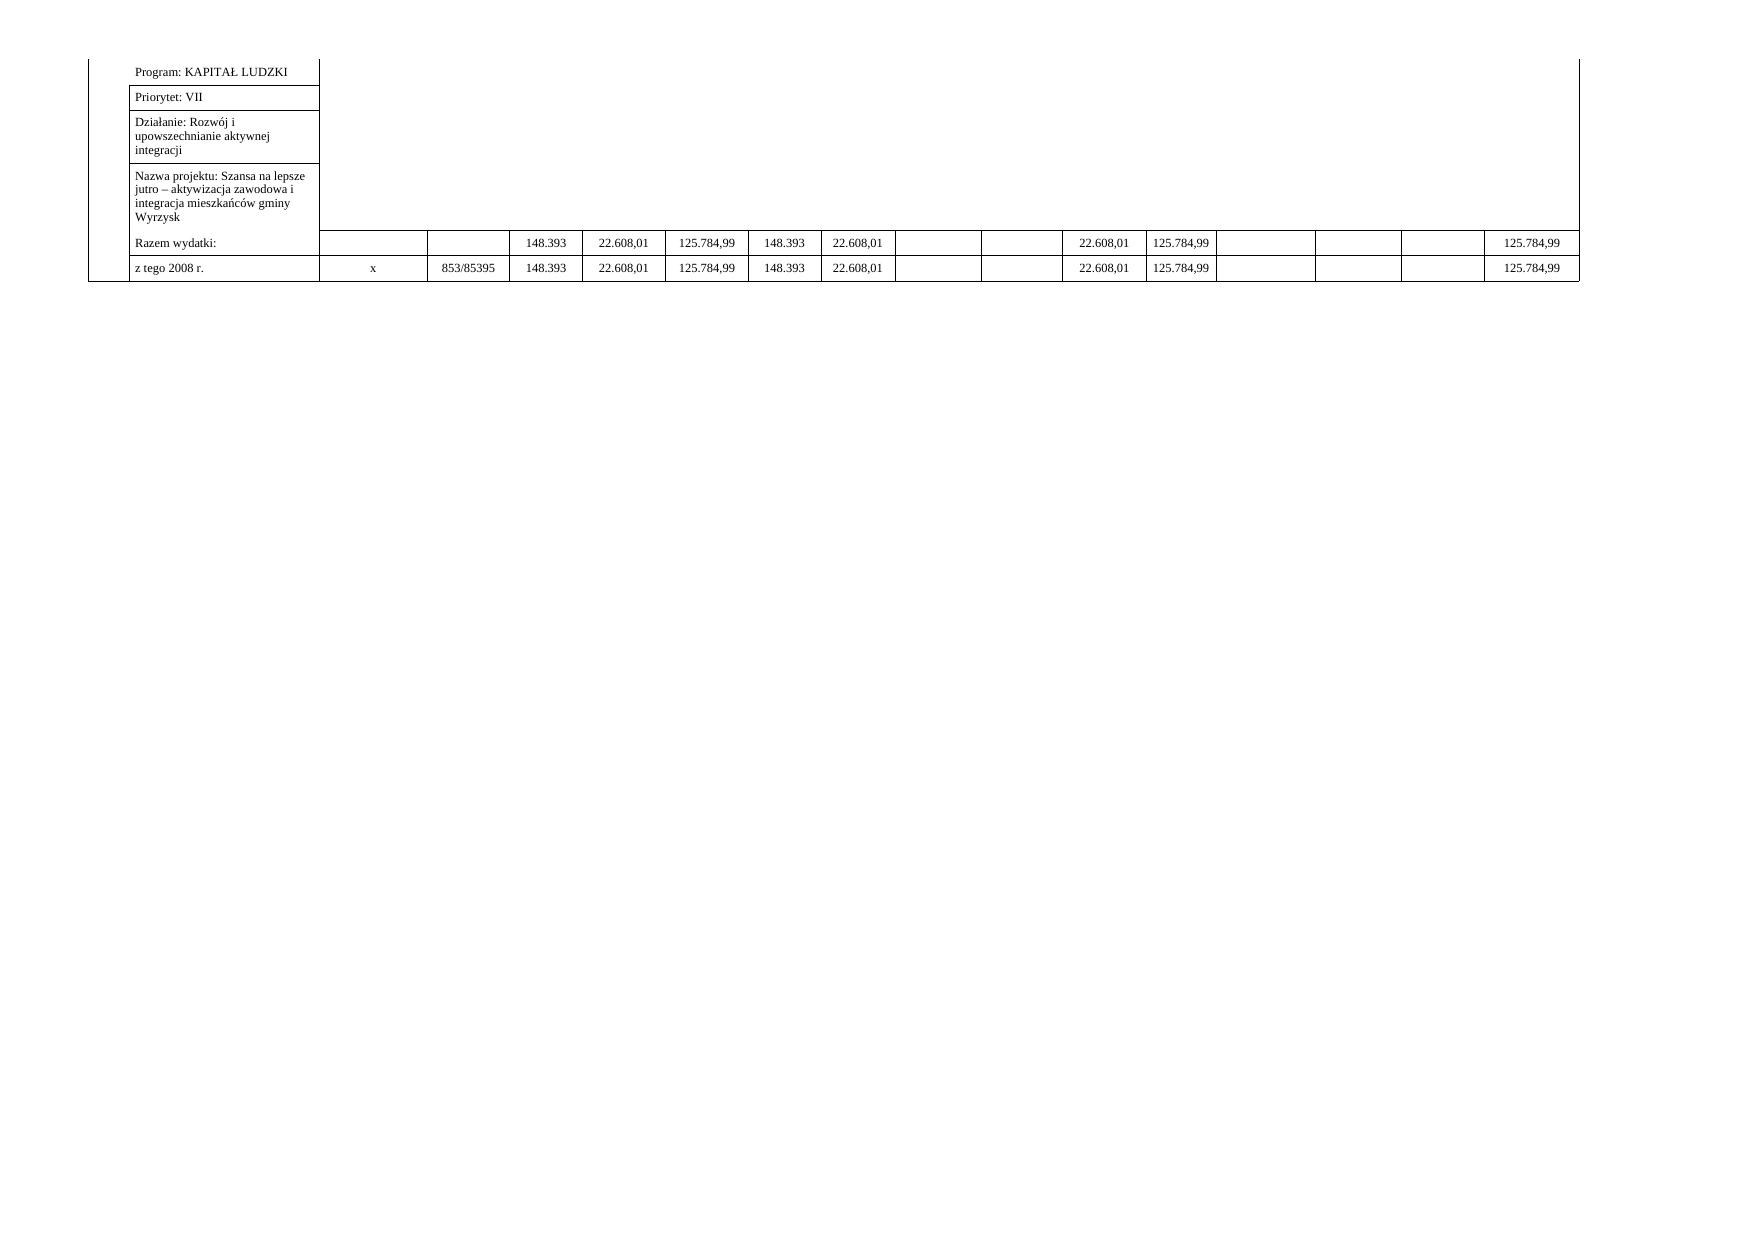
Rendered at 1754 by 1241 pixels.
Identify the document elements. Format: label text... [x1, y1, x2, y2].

table_cell [896, 231, 981, 255]
table_cell [982, 256, 1062, 281]
table_cell z tego 2008 r. [130, 256, 319, 281]
table_cell Priorytet: VII [130, 86, 319, 110]
table_cell [896, 256, 981, 281]
table_cell 853/85395 [428, 256, 509, 281]
table_cell [428, 231, 509, 255]
table_cell Działanie: Rozwój i upowszechnianie aktywnej integracji [130, 111, 319, 163]
table_cell 125.784,99 [1147, 256, 1216, 281]
table_cell x [320, 256, 427, 281]
table_cell 148.393 [510, 256, 582, 281]
table_cell 22.608,01 [583, 256, 665, 281]
table_cell 22.608,01 [822, 231, 895, 255]
table_cell [1402, 256, 1484, 281]
table_cell 22.608,01 [822, 256, 895, 281]
table_cell Nazwa projektu: Szansa na lepsze jutro – aktywizacja zawodowa i integracja mieszkańców gminy Wyrzysk [130, 164, 319, 230]
table_cell [320, 59, 1579, 230]
table_cell 125.784,99 [1147, 231, 1216, 255]
table_cell 148.393 [749, 231, 821, 255]
table_cell [1316, 256, 1401, 281]
table_cell [320, 231, 427, 255]
table_cell 22.608,01 [1063, 231, 1146, 255]
table_cell [1402, 231, 1484, 255]
table_cell 125.784,99 [1485, 231, 1579, 255]
table_cell 125.784,99 [666, 256, 748, 281]
table_cell 22.608,01 [583, 231, 665, 255]
table_cell [1217, 231, 1315, 255]
table_cell 148.393 [510, 231, 582, 255]
table_cell 125.784,99 [666, 231, 748, 255]
table_header Program: KAPITAŁ LUDZKI [129, 59, 319, 84]
table_cell [89, 59, 129, 281]
table_cell 22.608,01 [1063, 256, 1146, 281]
table_cell 148.393 [749, 256, 821, 281]
table_cell [1217, 256, 1315, 281]
table_cell [1316, 231, 1401, 255]
table_cell [982, 231, 1062, 255]
table_cell Razem wydatki: [130, 230, 319, 255]
table_cell 125.784,99 [1485, 256, 1579, 281]
